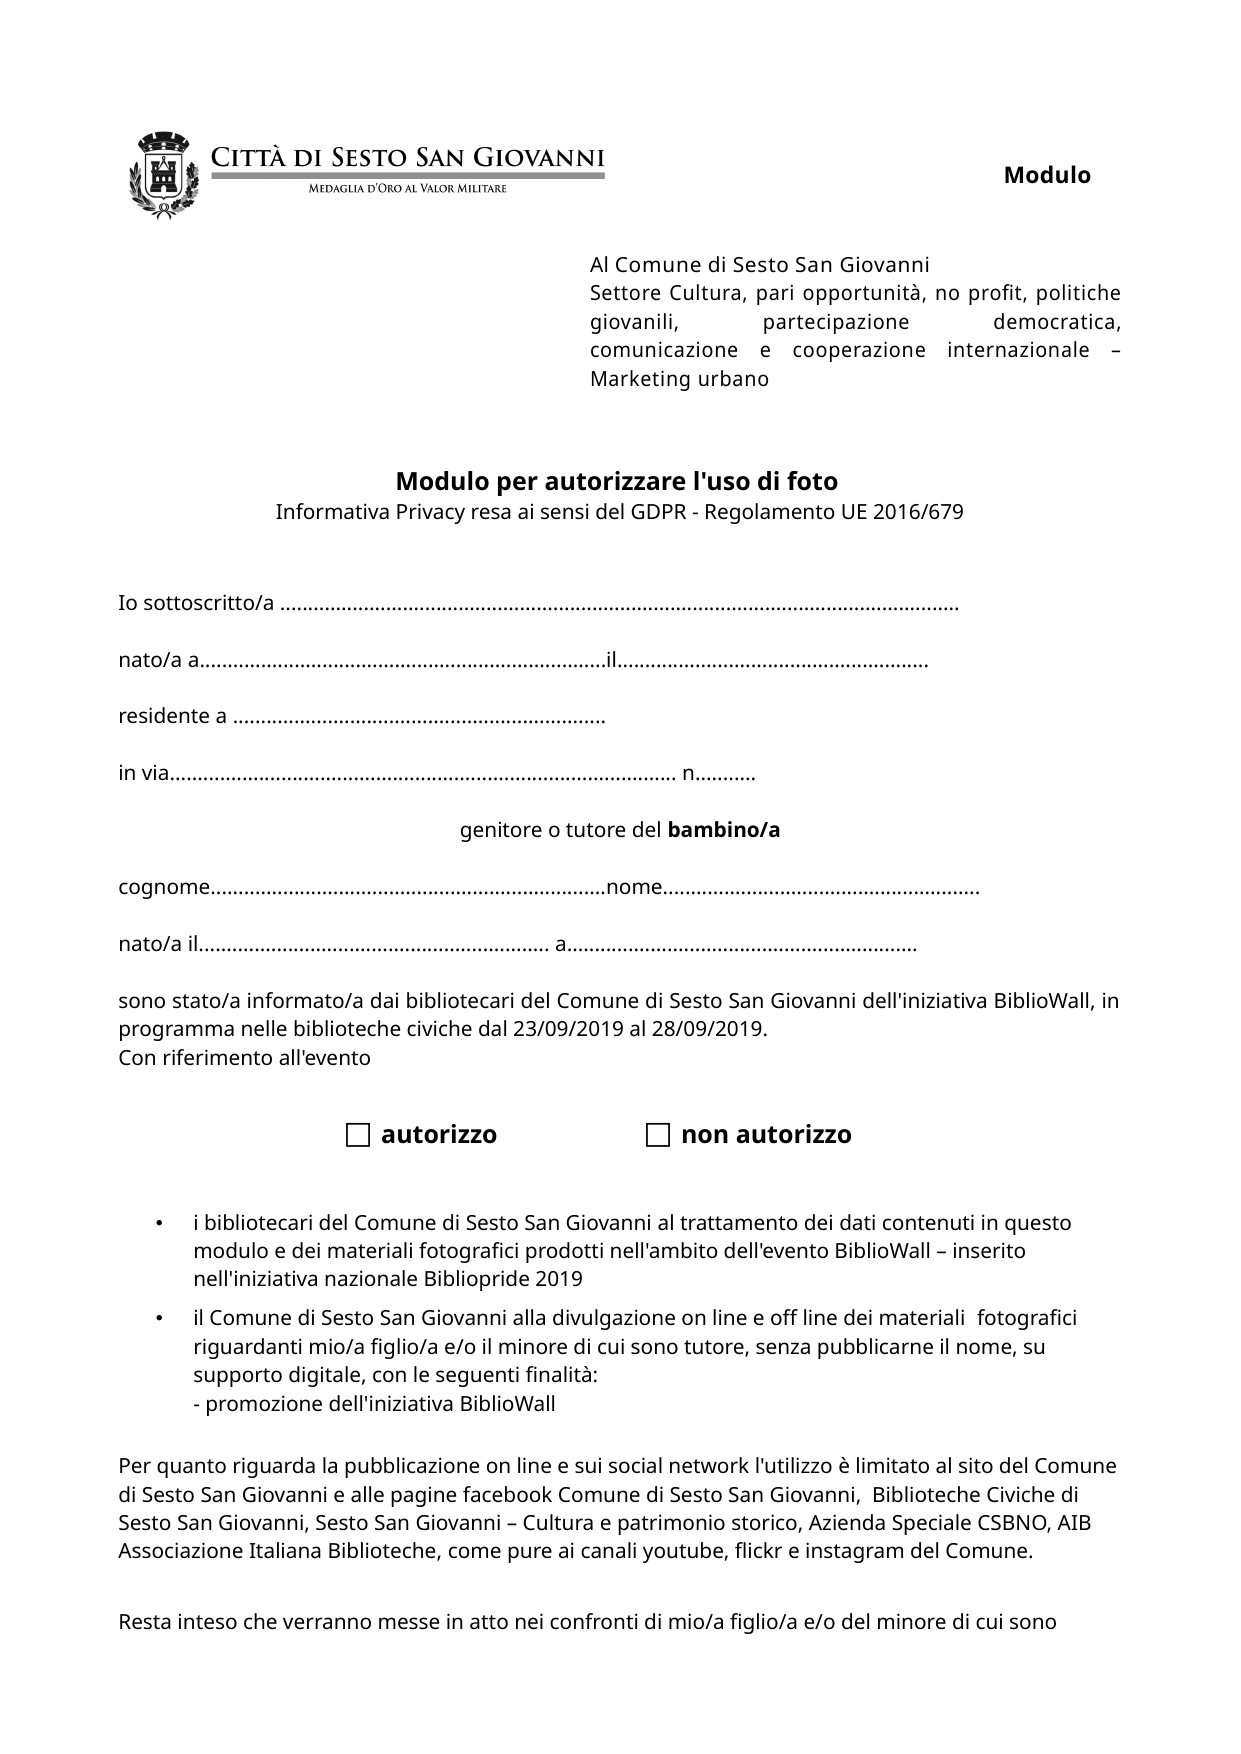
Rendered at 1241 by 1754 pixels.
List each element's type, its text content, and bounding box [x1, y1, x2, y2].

text Modulo [620, 159, 1091, 190]
text Resta inteso che verranno messe in atto nei confronti di mio/a figlio/a e/o del minore di cui sono [118, 1607, 1122, 1636]
text Io sottoscritto/a .......................................................................................................................... [118, 588, 1122, 616]
text Per quanto riguarda la pubblicazione on line e sui social network l'utilizzo è limitato al sito del Comune di Sesto San Giovanni e alle pagine facebook Comune di Sesto San Giovanni, Biblioteche Civiche di Sesto San Giovanni, Sesto San Giovanni – Cultura e patrimonio storico, Azienda Speciale CSBNO, AIB Associazione Italiana Biblioteche, come pure ai canali youtube, flickr e instagram del Comune. [118, 1451, 1122, 1565]
text in via........................................................................................... n........... [118, 758, 1122, 787]
text Al Comune di Sesto San Giovanni [590, 250, 1122, 278]
text nato/a a.........................................................................il........................................................ [118, 645, 1122, 673]
picture [120, 125, 620, 227]
text genitore o tutore del bambino/a [118, 815, 1122, 844]
text Modulo per autorizzare l'uso di foto [118, 463, 1122, 497]
text Settore Cultura, pari opportunità, no profit, politiche giovanili, partecipazione democratica, comunicazione e cooperazione internazionale – Marketing urbano [590, 278, 1122, 392]
text Con riferimento all'evento [118, 1043, 1122, 1071]
text cognome.......................................................................nome......................................................... nato/a il............................................................... a............................................................... [118, 872, 1184, 958]
list i bibliotecari del Comune di Sesto San Giovanni al trattamento dei dati contenuti in questo modulo e dei materiali fotografici prodotti nell'ambito dell'evento BiblioWall – inserito nell'iniziativa nazionale Bibliopride 2019 [156, 1208, 1122, 1293]
text residente a ................................................................... [118, 702, 1122, 730]
text sono stato/a informato/a dai bibliotecari del Comune di Sesto San Giovanni dell'iniziativa BiblioWall, in programma nelle biblioteche civiche dal 23/09/2019 al 28/09/2019. [118, 986, 1122, 1043]
text □ autorizzo □ non autorizzo [118, 1110, 1122, 1153]
list il Comune di Sesto San Giovanni alla divulgazione on line e off line dei materiali fotografici riguardanti mio/a figlio/a e/o il minore di cui sono tutore, senza pubblicarne il nome, su supporto digitale, con le seguenti finalità: - promozione dell'iniziativa BiblioWall [156, 1303, 1122, 1441]
text Informativa Privacy resa ai sensi del GDPR - Regolamento UE 2016/679 [118, 497, 1122, 526]
